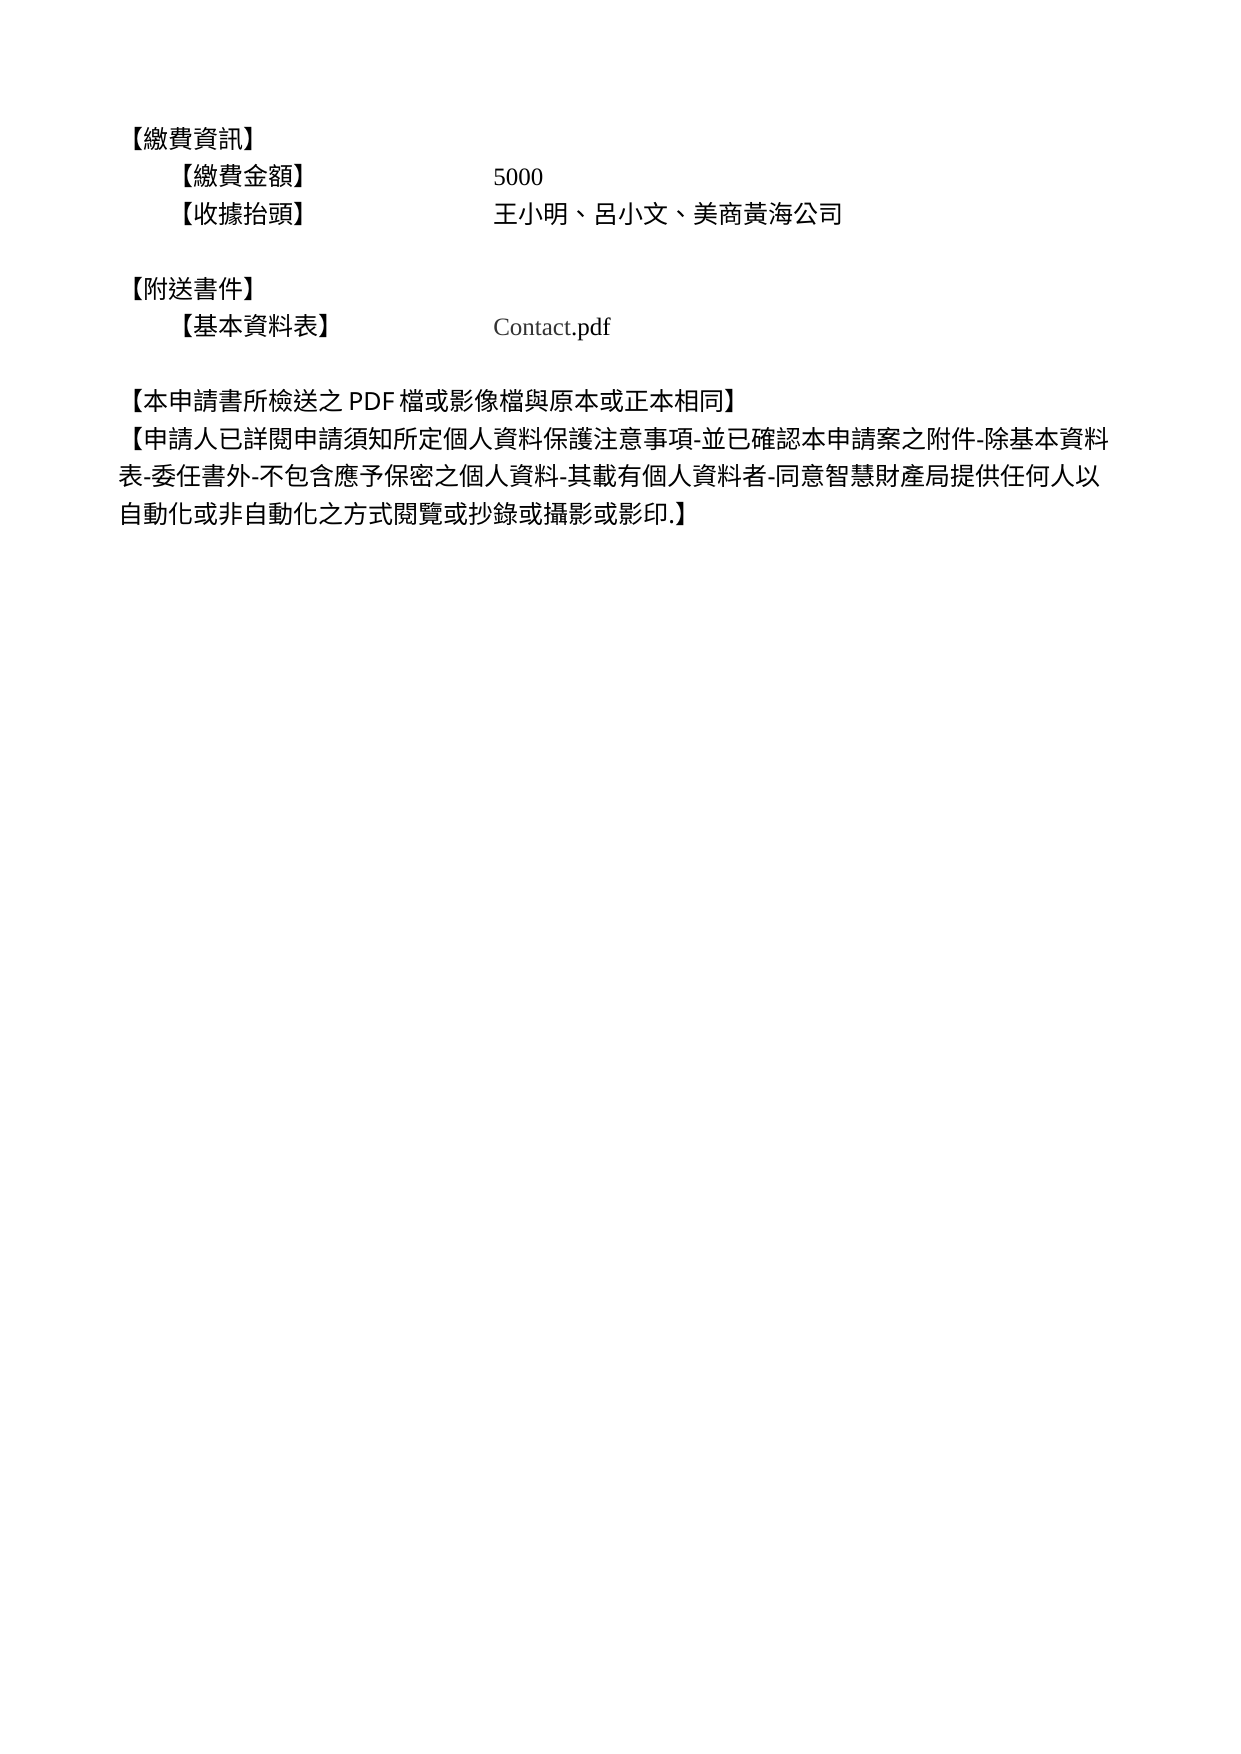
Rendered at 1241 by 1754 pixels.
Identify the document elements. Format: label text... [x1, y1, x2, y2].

text 【繳費金額】 5000 [118, 156, 1122, 193]
text 【收據抬頭】 王小明、呂小文、美商黃海公司 [118, 193, 1122, 231]
text 【繳費資訊】 [118, 118, 1122, 156]
text 【本申請書所檢送之PDF檔或影像檔與原本或正本相同】 [118, 381, 1122, 418]
text 【附送書件】 [118, 268, 1122, 306]
text 【基本資料表】 Contact.pdf [118, 306, 1122, 343]
text 【申請人已詳閱申請須知所定個人資料保護注意事項-並已確認本申請案之附件-除基本資料表-委任書外-不包含應予保密之個人資料-其載有個人資料者-同意智慧財產局提供任何人以自動化或非自動化之方式閱覽或抄錄或攝影或影印.】 [118, 418, 1122, 531]
